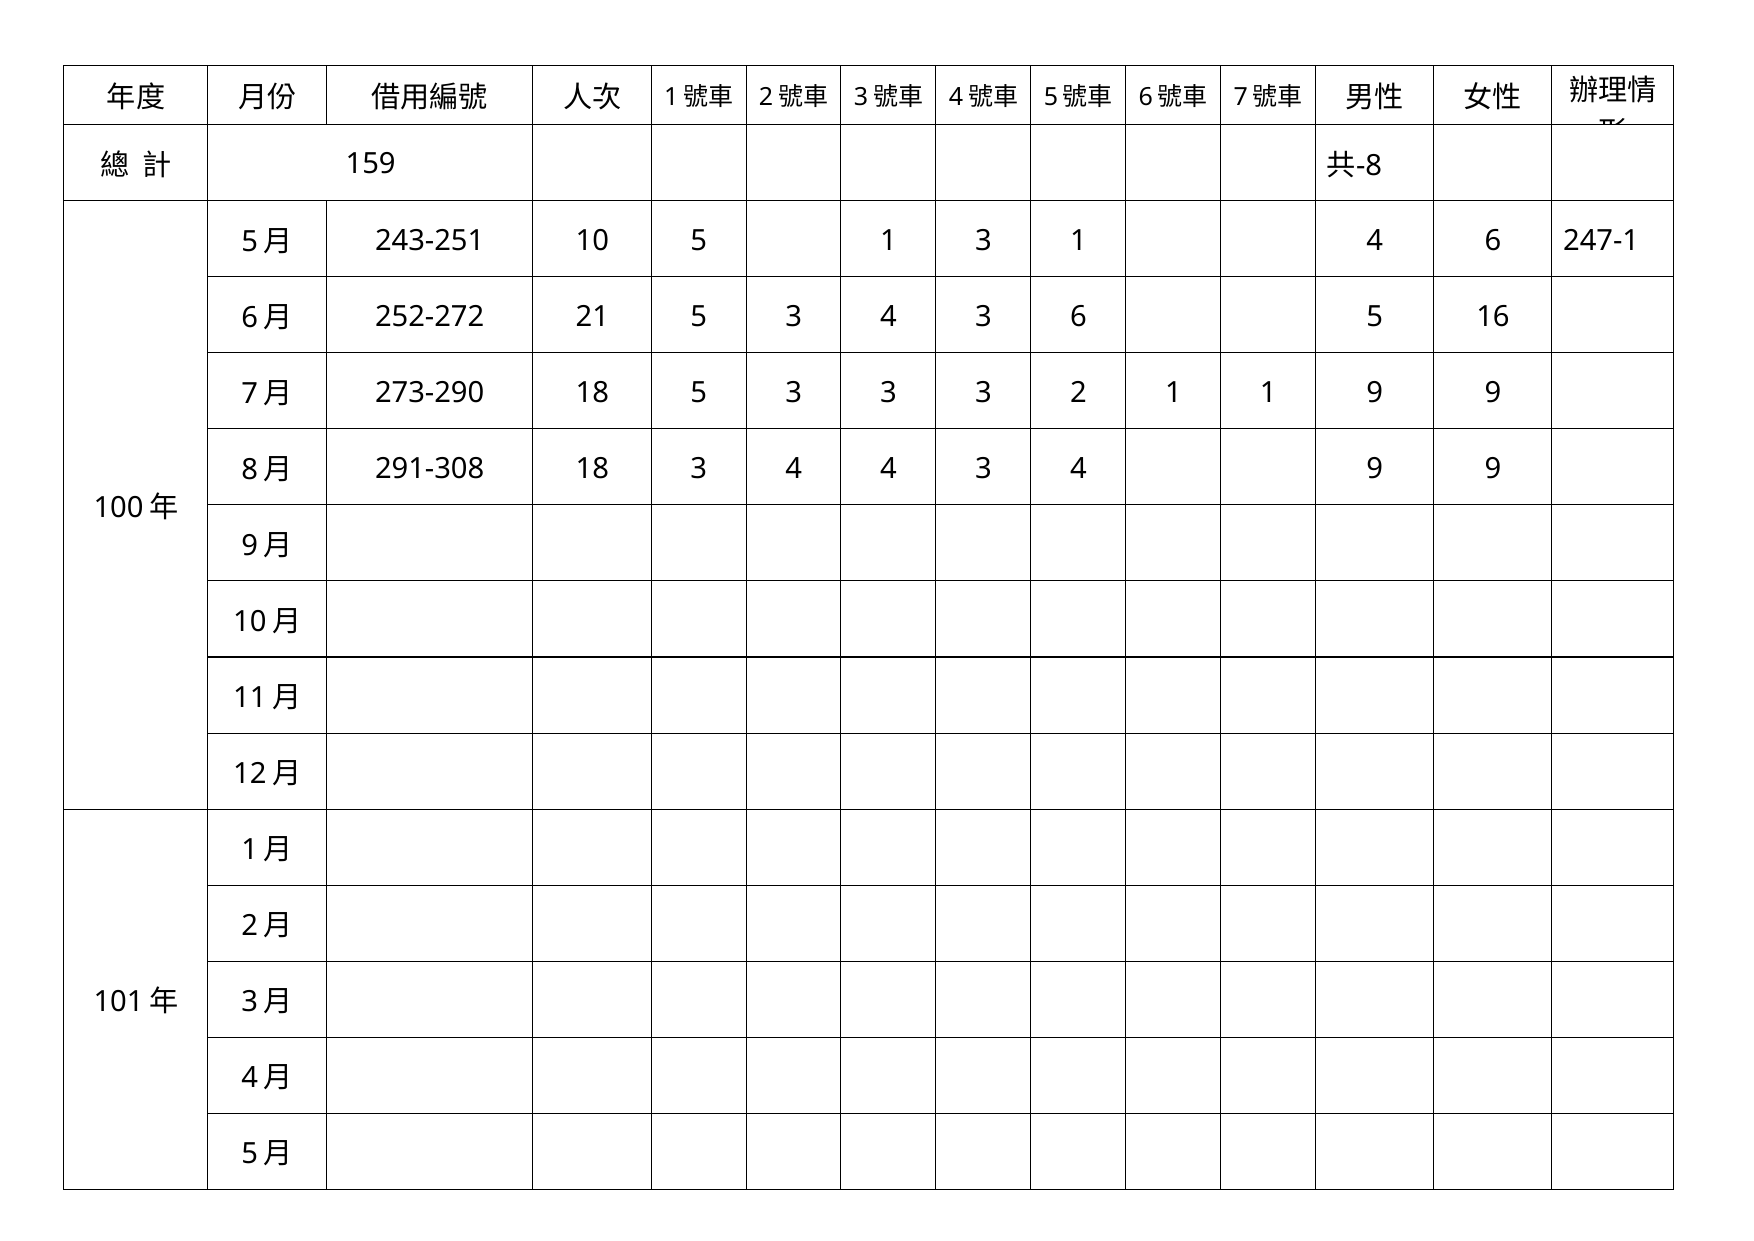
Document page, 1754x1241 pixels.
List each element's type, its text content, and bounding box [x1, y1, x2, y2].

table_header 3號車 [841, 66, 935, 124]
table_cell [1221, 1038, 1315, 1113]
table_cell [936, 810, 1030, 884]
table_cell [652, 1114, 746, 1189]
table_cell [841, 734, 935, 808]
table_cell [747, 962, 840, 1037]
table_cell [1552, 1114, 1673, 1189]
table_cell 3 [936, 201, 1030, 276]
table_cell 2 [1031, 353, 1125, 428]
table_cell 4月 [208, 1038, 326, 1113]
table_cell [1221, 734, 1315, 808]
table_cell [1434, 1114, 1551, 1189]
table_header 辦理情形 [1552, 66, 1673, 124]
table_cell [1031, 658, 1125, 732]
table_header 借用編號 [327, 66, 532, 124]
table_cell [1221, 658, 1315, 732]
table_cell [327, 581, 532, 656]
table_cell 9 [1434, 429, 1551, 504]
table_cell [1031, 581, 1125, 656]
table_cell [1126, 581, 1220, 656]
table_cell [1434, 810, 1551, 884]
table_cell 共-8 [1316, 125, 1433, 200]
table_cell [1552, 505, 1673, 580]
table_cell [1126, 962, 1220, 1037]
table_cell 16 [1434, 277, 1551, 352]
table_cell [1552, 886, 1673, 961]
table_cell 1 [1126, 353, 1220, 428]
table_cell [936, 1114, 1030, 1189]
table_cell [841, 886, 935, 961]
table_cell [1221, 962, 1315, 1037]
table_cell [1031, 734, 1125, 808]
table_cell [1552, 353, 1673, 428]
table_cell [1434, 886, 1551, 961]
table_cell 5月 [208, 1114, 326, 1189]
table_header 人次 [533, 66, 651, 124]
table_cell [1434, 658, 1551, 732]
table_cell 5 [652, 353, 746, 428]
table_cell [533, 734, 651, 808]
table_header 5號車 [1031, 66, 1125, 124]
table_header 7號車 [1221, 66, 1315, 124]
table_cell [1552, 658, 1673, 732]
table_cell [1316, 886, 1433, 961]
table_cell [747, 125, 840, 200]
table_cell [1552, 125, 1673, 200]
table_cell [1316, 1114, 1433, 1189]
table_cell 7月 [208, 353, 326, 428]
table_cell 1 [1221, 353, 1315, 428]
table_cell 18 [533, 429, 651, 504]
table_cell 3 [936, 353, 1030, 428]
table_cell [1316, 734, 1433, 808]
table_cell [1552, 962, 1673, 1037]
table_cell [1552, 277, 1673, 352]
table_cell 3 [936, 277, 1030, 352]
table_cell [1031, 962, 1125, 1037]
table_cell [1126, 1114, 1220, 1189]
table_cell [1434, 1038, 1551, 1113]
table_cell 18 [533, 353, 651, 428]
table_cell 9 [1316, 353, 1433, 428]
table_cell [747, 658, 840, 732]
table_header 月份 [208, 66, 326, 124]
table_cell 10月 [208, 581, 326, 656]
table_cell 4 [1031, 429, 1125, 504]
table_cell [652, 810, 746, 884]
table_cell 總 計 [64, 125, 207, 200]
table_cell [1316, 1038, 1433, 1113]
table_cell [652, 962, 746, 1037]
table_cell [533, 658, 651, 732]
table_cell 291-308 [327, 429, 532, 504]
table_cell [1316, 505, 1433, 580]
table_cell [747, 201, 840, 276]
table_cell [1221, 505, 1315, 580]
table_cell [1126, 201, 1220, 276]
table_cell [747, 734, 840, 808]
table_cell 10 [533, 201, 651, 276]
table_cell [1316, 658, 1433, 732]
table_cell [652, 886, 746, 961]
table_cell [327, 1114, 532, 1189]
table_cell [936, 962, 1030, 1037]
table_cell [747, 581, 840, 656]
table_cell [533, 1038, 651, 1113]
table_cell [1552, 429, 1673, 504]
table_cell [533, 581, 651, 656]
table_cell 9月 [208, 505, 326, 580]
table_cell [747, 1038, 840, 1113]
table_cell [1221, 277, 1315, 352]
table_cell 5 [1316, 277, 1433, 352]
table_cell 3 [652, 429, 746, 504]
table_header 女性 [1434, 66, 1551, 124]
table_cell [841, 658, 935, 732]
table_cell [1221, 201, 1315, 276]
table_cell [533, 1114, 651, 1189]
table_cell 3 [747, 353, 840, 428]
table_cell [533, 886, 651, 961]
table_cell [1031, 1038, 1125, 1113]
table_cell [1434, 734, 1551, 808]
table_cell [841, 581, 935, 656]
table_cell 3月 [208, 962, 326, 1037]
table_cell [1221, 125, 1315, 200]
table_cell 3 [936, 429, 1030, 504]
table_cell [747, 505, 840, 580]
table_cell [327, 734, 532, 808]
table_cell 3 [841, 353, 935, 428]
table_cell [1434, 125, 1551, 200]
table_cell [1552, 810, 1673, 884]
table_cell [1031, 1114, 1125, 1189]
table_cell [1031, 505, 1125, 580]
table_cell [1221, 429, 1315, 504]
table_header 2號車 [747, 66, 840, 124]
table_cell [841, 505, 935, 580]
table_cell 5月 [208, 201, 326, 276]
table_cell [936, 505, 1030, 580]
table_cell [327, 505, 532, 580]
table_cell [747, 810, 840, 884]
table_cell [1031, 886, 1125, 961]
table_cell [1434, 581, 1551, 656]
table_cell [936, 581, 1030, 656]
table_cell [1316, 962, 1433, 1037]
table_cell 21 [533, 277, 651, 352]
table_cell [652, 125, 746, 200]
table_cell 247-1 [1552, 201, 1673, 276]
table_cell [652, 734, 746, 808]
table_cell 9 [1316, 429, 1433, 504]
table_cell [1434, 505, 1551, 580]
table_cell 4 [841, 429, 935, 504]
table_header 1號車 [652, 66, 746, 124]
table_cell 252-272 [327, 277, 532, 352]
table_cell [841, 1038, 935, 1113]
table_header 6號車 [1126, 66, 1220, 124]
table_cell 1 [841, 201, 935, 276]
table_cell 100年 [64, 201, 207, 808]
table_cell [1552, 1038, 1673, 1113]
table_cell 243-251 [327, 201, 532, 276]
table_cell [1031, 125, 1125, 200]
table_cell [1316, 581, 1433, 656]
table_cell 4 [747, 429, 840, 504]
table_cell [936, 658, 1030, 732]
table_cell [747, 886, 840, 961]
table_cell [327, 962, 532, 1037]
table_cell [936, 734, 1030, 808]
table_header 年度 [64, 66, 207, 124]
table_cell [747, 1114, 840, 1189]
table_cell [1031, 810, 1125, 884]
table_cell 8月 [208, 429, 326, 504]
table_cell [1126, 886, 1220, 961]
table_cell [327, 1038, 532, 1113]
table_cell [1126, 1038, 1220, 1113]
table_cell 159 [208, 125, 532, 200]
table_cell [652, 505, 746, 580]
table_cell [1126, 125, 1220, 200]
table_cell [1126, 277, 1220, 352]
table_cell 101年 [64, 810, 207, 1189]
table_cell 12月 [208, 734, 326, 808]
table_cell [533, 962, 651, 1037]
table_cell [841, 1114, 935, 1189]
table_cell [533, 505, 651, 580]
table_cell 11月 [208, 658, 326, 732]
table_cell 6 [1031, 277, 1125, 352]
table_cell 4 [841, 277, 935, 352]
table_cell 1 [1031, 201, 1125, 276]
table_cell [841, 810, 935, 884]
table_cell 9 [1434, 353, 1551, 428]
table_cell [1221, 1114, 1315, 1189]
table_cell [327, 810, 532, 884]
table_cell 5 [652, 277, 746, 352]
table_cell [936, 886, 1030, 961]
table_cell 6月 [208, 277, 326, 352]
table_cell 5 [652, 201, 746, 276]
table_cell [327, 886, 532, 961]
table_cell 4 [1316, 201, 1433, 276]
table_cell [1316, 810, 1433, 884]
table_cell [1552, 581, 1673, 656]
table_header 男性 [1316, 66, 1433, 124]
table_cell [936, 125, 1030, 200]
table_cell 273-290 [327, 353, 532, 428]
table_cell [1126, 734, 1220, 808]
table_cell [841, 125, 935, 200]
table_cell [652, 581, 746, 656]
table_cell [533, 125, 651, 200]
table_cell [1552, 734, 1673, 808]
table_cell 1月 [208, 810, 326, 884]
table_cell [1126, 658, 1220, 732]
table_header 4號車 [936, 66, 1030, 124]
table_cell [1221, 810, 1315, 884]
table_cell [1221, 886, 1315, 961]
table_cell [841, 962, 935, 1037]
table_cell [1126, 810, 1220, 884]
table_cell [652, 658, 746, 732]
table_cell [652, 1038, 746, 1113]
table_cell [1221, 581, 1315, 656]
table_cell [1126, 505, 1220, 580]
table_cell 3 [747, 277, 840, 352]
table_cell 2月 [208, 886, 326, 961]
table_cell [936, 1038, 1030, 1113]
table_cell [533, 810, 651, 884]
table_cell [1126, 429, 1220, 504]
table_cell [327, 658, 532, 732]
table_cell [1434, 962, 1551, 1037]
table_cell 6 [1434, 201, 1551, 276]
